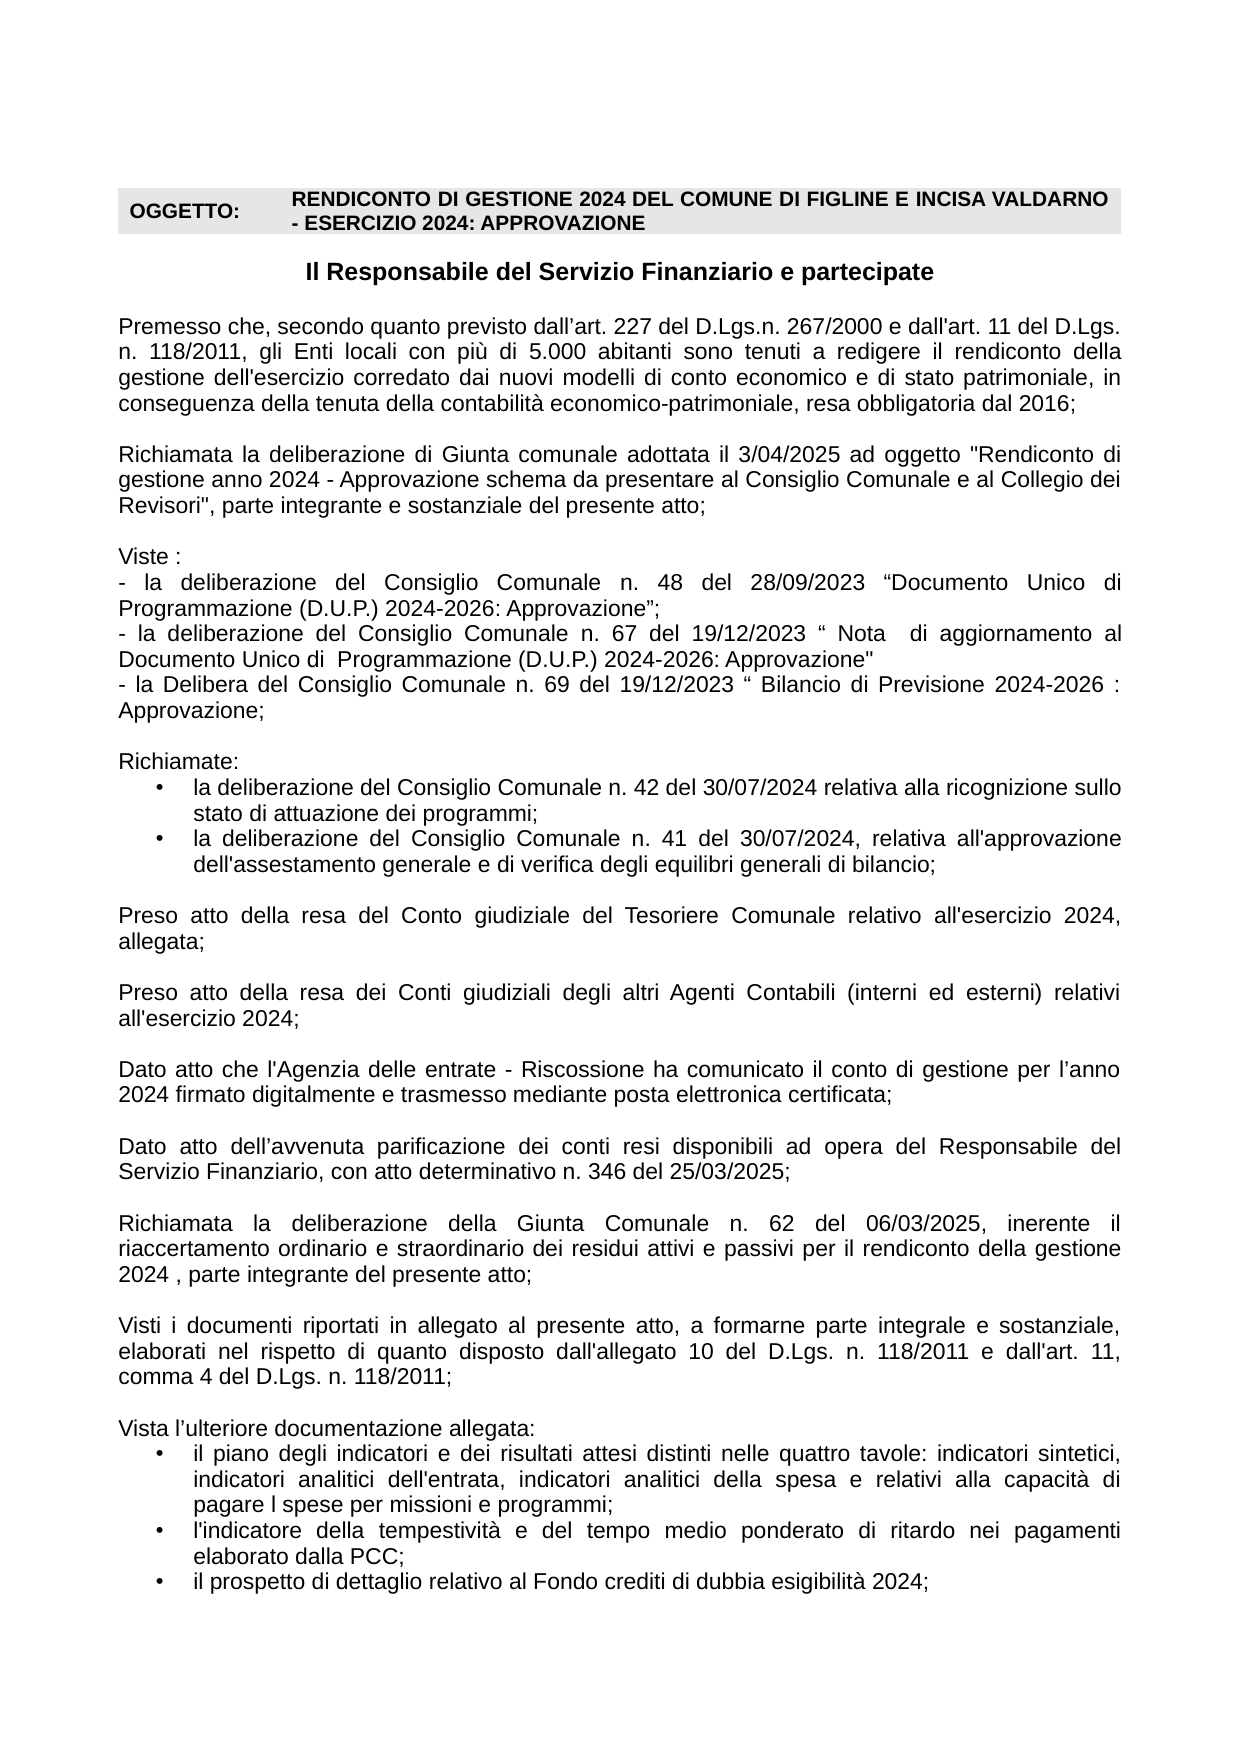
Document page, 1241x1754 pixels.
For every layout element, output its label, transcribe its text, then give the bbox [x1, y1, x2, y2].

list il piano degli indicatori e dei risultati attesi distinti nelle quattro tavole: indicatori sintetici, indicatori analitici dell'entrata, indicatori analitici della spesa e relativi alla capacità di pagare l spese per missioni e programmi; [156, 1441, 1122, 1518]
text Dato atto dell’avvenuta parificazione dei conti resi disponibili ad opera del Responsabile del Servizio Finanziario, con atto determinativo n. 346 del 25/03/2025; [118, 1133, 1122, 1184]
text Richiamate: [118, 749, 1122, 774]
text - la deliberazione del Consiglio Comunale n. 67 del 19/12/2023 “ Nota di aggiornamento al Documento Unico di Programmazione (D.U.P.) 2024-2026: Approvazione" [118, 621, 1122, 672]
text - la Delibera del Consiglio Comunale n. 69 del 19/12/2023 “ Bilancio di Previsione 2024-2026 : Approvazione; [118, 672, 1122, 723]
list la deliberazione del Consiglio Comunale n. 41 del 30/07/2024, relativa all'approvazione dell'assestamento generale e di verifica degli equilibri generali di bilancio; [156, 826, 1122, 877]
text Richiamata la deliberazione della Giunta Comunale n. 62 del 06/03/2025, inerente il riaccertamento ordinario e straordinario dei residui attivi e passivi per il rendiconto della gestione 2024 , parte integrante del presente atto; [118, 1210, 1122, 1287]
text Premesso che, secondo quanto previsto dall’art. 227 del D.Lgs.n. 267/2000 e dall'art. 11 del D.Lgs. n. 118/2011, gli Enti locali con più di 5.000 abitanti sono tenuti a redigere il rendiconto della gestione dell'esercizio corredato dai nuovi modelli di conto economico e di stato patrimoniale, in conseguenza della tenuta della contabilità economico-patrimoniale, resa obbligatoria dal 2016; [118, 313, 1122, 416]
list il prospetto di dettaglio relativo al Fondo crediti di dubbia esigibilità 2024; [156, 1569, 1122, 1594]
text Preso atto della resa del Conto giudiziale del Tesoriere Comunale relativo all'esercizio 2024, allegata; [118, 903, 1122, 954]
text - la deliberazione del Consiglio Comunale n. 48 del 28/09/2023 “Documento Unico di Programmazione (D.U.P.) 2024-2026: Approvazione”; [118, 569, 1122, 621]
list l'indicatore della tempestività e del tempo medio ponderato di ritardo nei pagamenti elaborato dalla PCC; [156, 1518, 1122, 1569]
text Preso atto della resa dei Conti giudiziali degli altri Agenti Contabili (interni ed esterni) relativi all'esercizio 2024; [118, 979, 1122, 1031]
text Vista l’ulteriore documentazione allegata: [118, 1415, 1122, 1441]
text Richiamata la deliberazione di Giunta comunale adottata il 3/04/2025 ad oggetto "Rendiconto di gestione anno 2024 - Approvazione schema da presentare al Consiglio Comunale e al Collegio dei Revisori", parte integrante e sostanziale del presente atto; [118, 441, 1122, 518]
table_header RENDICONTO DI GESTIONE 2024 DEL COMUNE DI FIGLINE E INCISA VALDARNO - ESERCIZIO 2024: APPROVAZIONE [280, 188, 1121, 234]
text Viste : [118, 544, 1122, 569]
text Visti i documenti riportati in allegato al presente atto, a formarne parte integrale e sostanziale, elaborati nel rispetto di quanto disposto dall'allegato 10 del D.Lgs. n. 118/2011 e dall'art. 11, comma 4 del D.Lgs. n. 118/2011; [118, 1313, 1122, 1389]
text Il Responsabile del Servizio Finanziario e partecipate [118, 257, 1122, 285]
table_header OGGETTO: [118, 188, 280, 234]
text Dato atto che l'Agenzia delle entrate - Riscossione ha comunicato il conto di gestione per l’anno 2024 firmato digitalmente e trasmesso mediante posta elettronica certificata; [118, 1056, 1122, 1108]
list la deliberazione del Consiglio Comunale n. 42 del 30/07/2024 relativa alla ricognizione sullo stato di attuazione dei programmi; [156, 774, 1122, 826]
